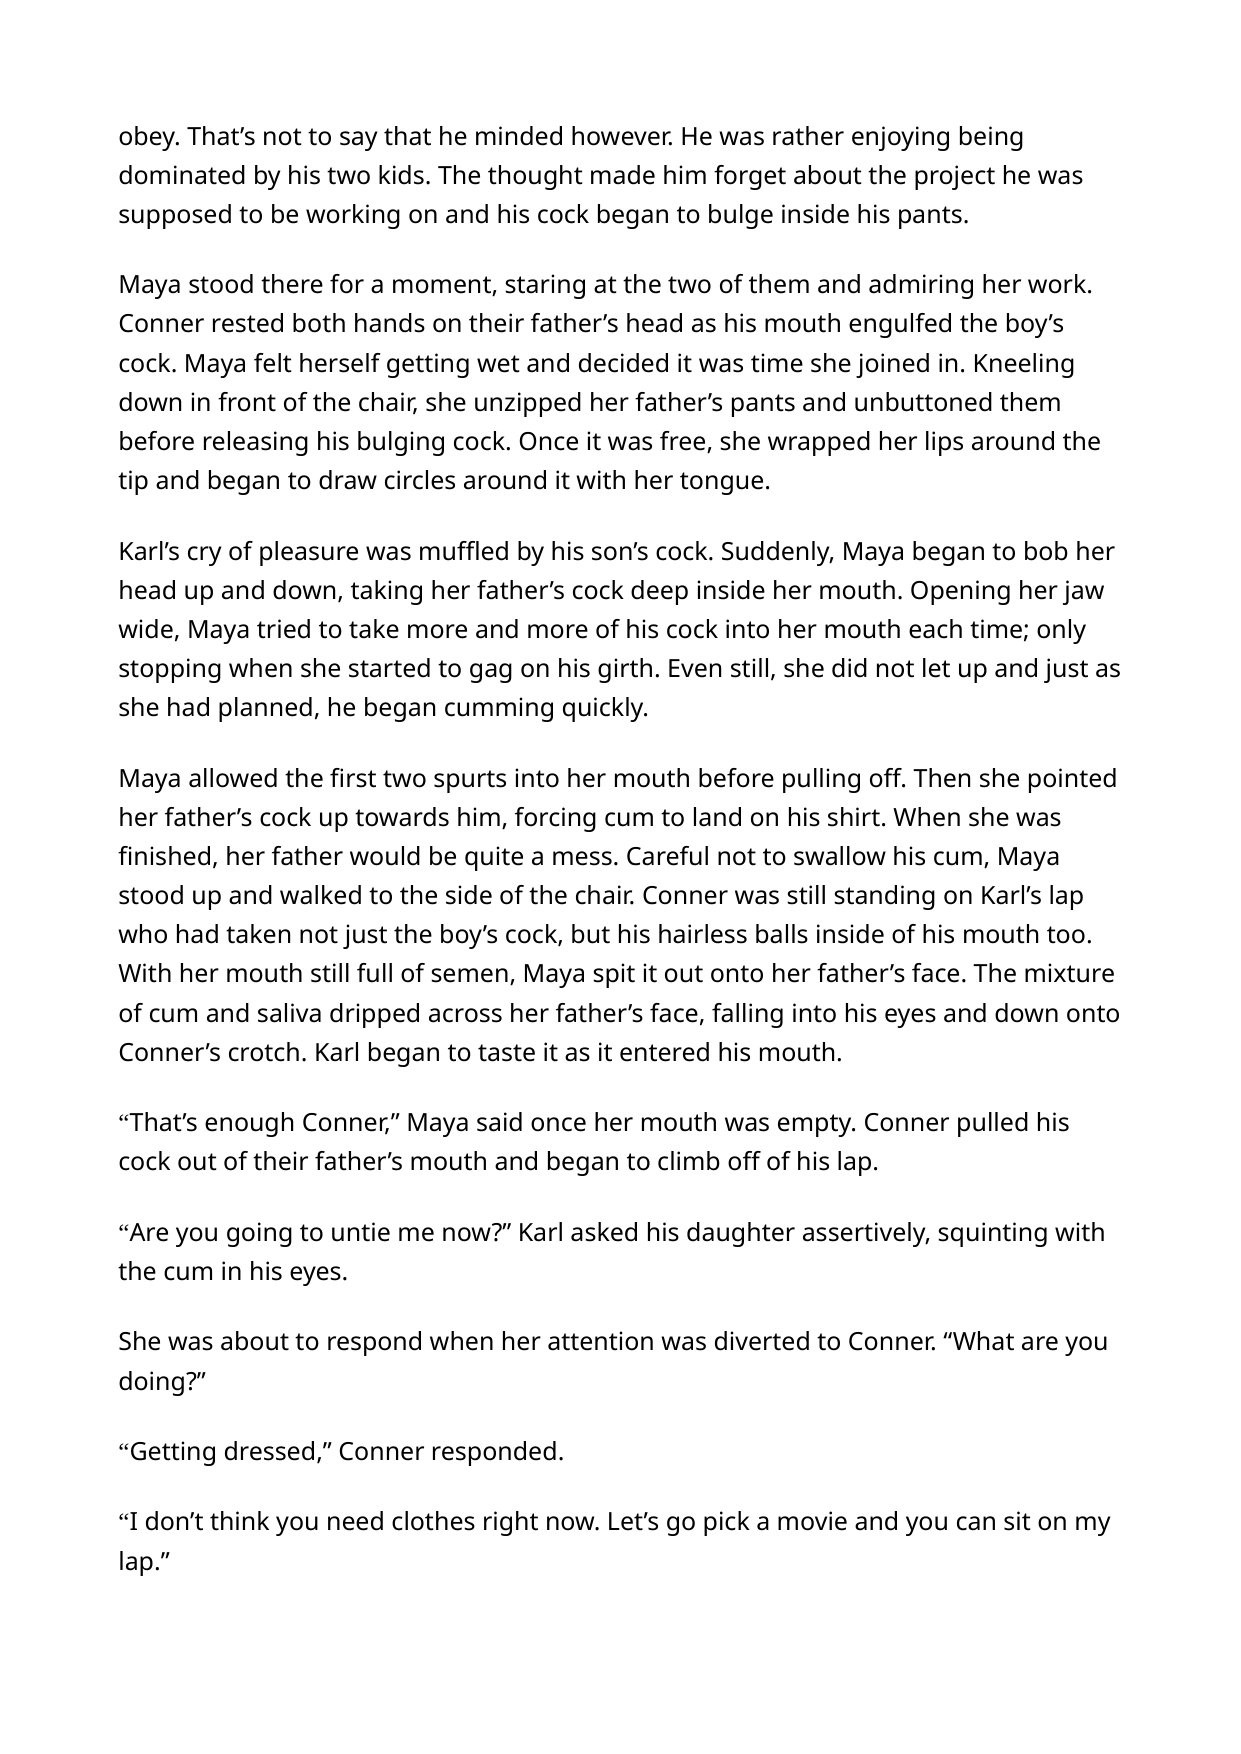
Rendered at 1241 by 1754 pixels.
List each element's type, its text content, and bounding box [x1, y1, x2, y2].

text “Are you going to untie me now?” Karl asked his daughter assertively, squinting with the cum in his eyes. [118, 1214, 1122, 1288]
text She was about to respond when her attention was diverted to Conner. “What are you doing?” [118, 1324, 1122, 1397]
text obey. That’s not to say that he minded however. He was rather enjoying being dominated by his two kids. The thought made him forget about the project he was supposed to be working on and his cock began to bulge inside his pants. [118, 118, 1122, 231]
text Maya stood there for a moment, staring at the two of them and admiring her work. Conner rested both hands on their father’s head as his mouth engulfed the boy’s cock. Maya felt herself getting wet and decided it was time she joined in. Kneeling down in front of the chair, she unzipped her father’s pants and unbuttoned them before releasing his bulging cock. Once it was free, she wrapped her lips around the tip and began to draw circles around it with her tongue. [118, 267, 1122, 497]
text Maya allowed the first two spurts into her mouth before pulling off. Then she pointed her father’s cock up towards him, forcing cum to land on his shirt. When she was finished, her father would be quite a mess. Careful not to swallow his cum, Maya stood up and walked to the side of the chair. Conner was still standing on Karl’s lap who had taken not just the boy’s cock, but his hairless balls inside of his mouth too. With her mouth still full of semen, Maya spit it out onto her father’s face. The mixture of cum and saliva dripped across her father’s face, falling into his eyes and down onto Conner’s crotch. Karl began to taste it as it entered his mouth. [118, 760, 1122, 1068]
text “I don’t think you need clothes right now. Let’s go pick a movie and you can sit on my lap.” [118, 1504, 1122, 1577]
text “That’s enough Conner,” Maya said once her mouth was empty. Conner pulled his cock out of their father’s mouth and began to climb off of his lap. [118, 1105, 1122, 1178]
text Karl’s cry of pleasure was muffled by his son’s cock. Suddenly, Maya began to bob her head up and down, taking her father’s cock deep inside her mouth. Opening her jaw wide, Maya tried to take more and more of his cock into her mouth each time; only stopping when she started to gag on his girth. Even still, she did not let up and just as she had planned, he began cumming quickly. [118, 533, 1122, 724]
text “Getting dressed,” Conner responded. [118, 1433, 1122, 1468]
